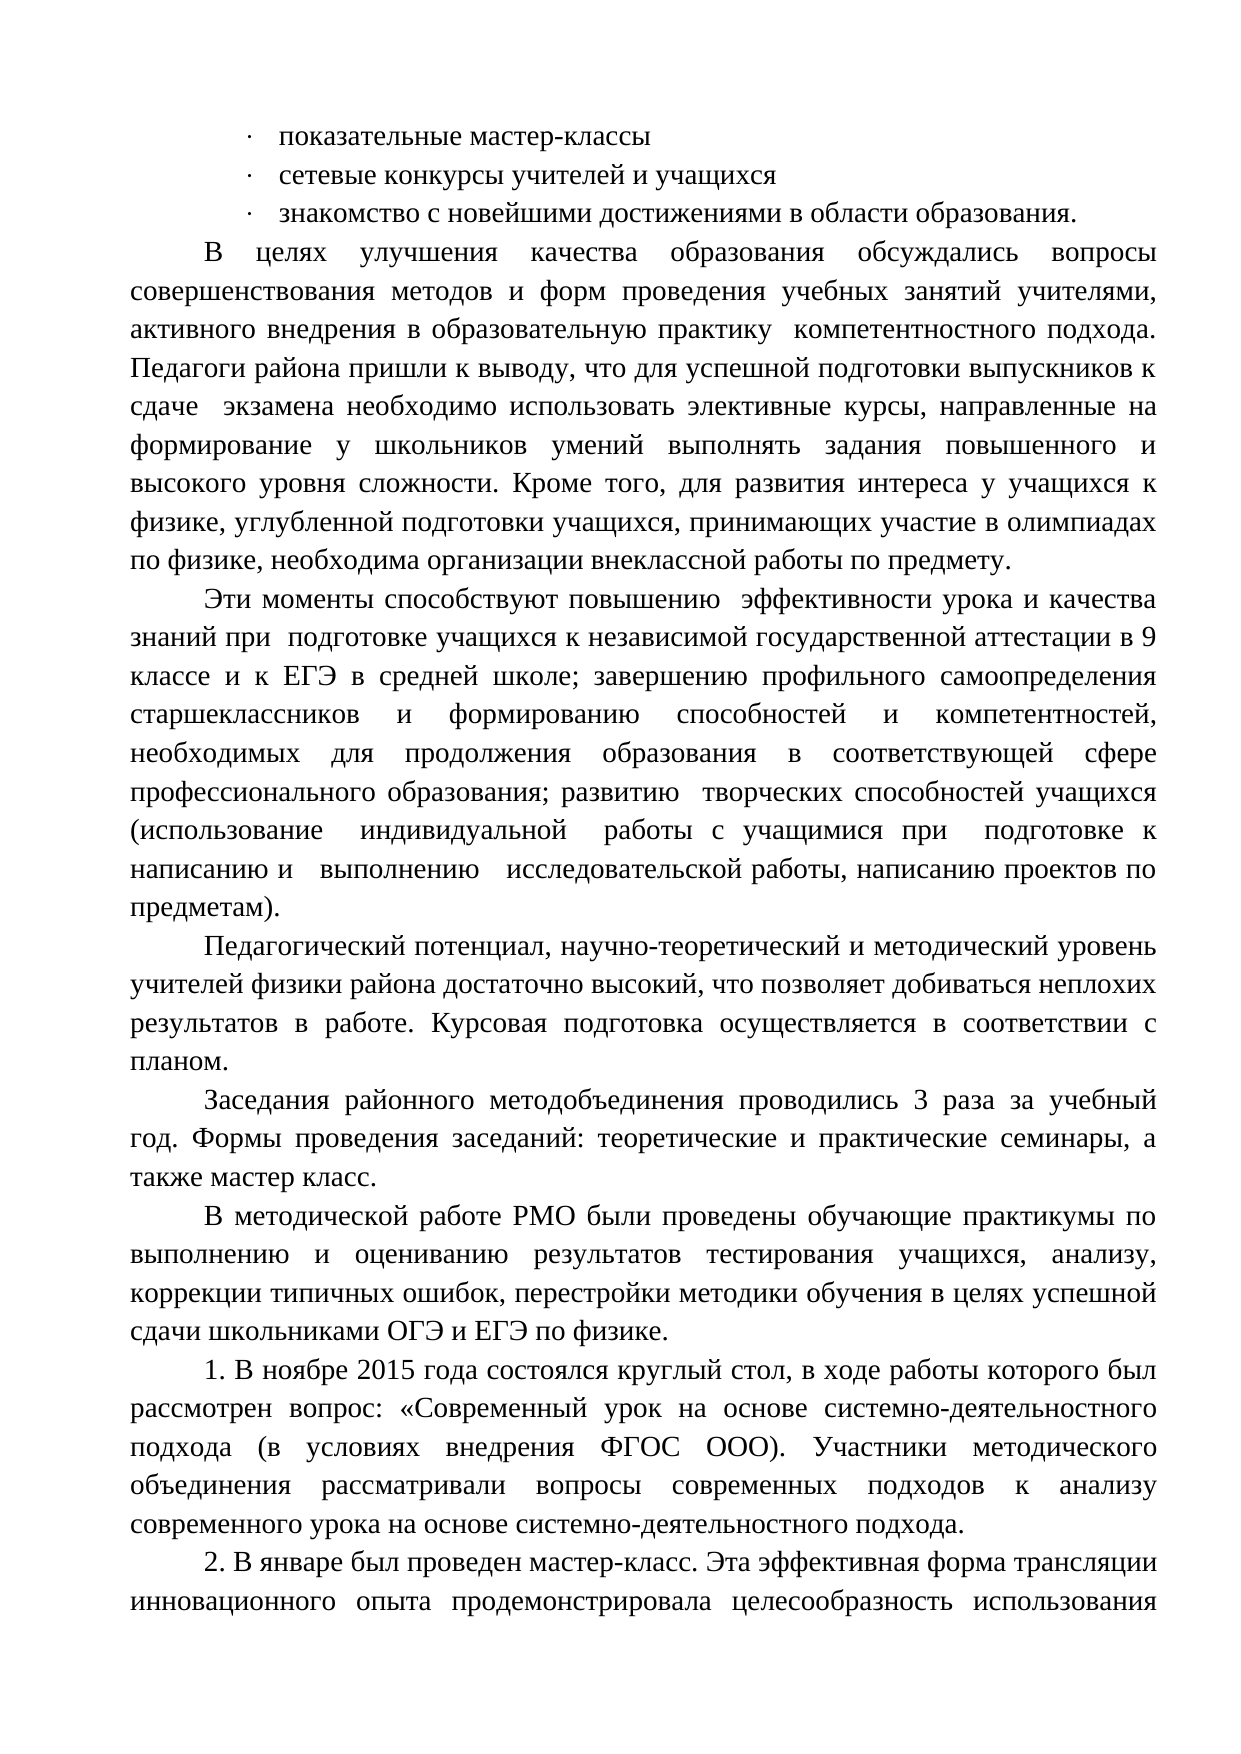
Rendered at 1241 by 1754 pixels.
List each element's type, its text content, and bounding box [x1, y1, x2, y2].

text Эти моменты способствуют повышению эффективности урока и качества знаний при подготовке учащихся к независимой государственной аттестации в 9 классе и к ЕГЭ в средней школе; завершению профильного самоопределения старшеклассников и формированию способностей и компетентностей, необходимых для продолжения образования в соответствующей сфере профессионального образования; развитию творческих способностей учащихся (использование индивидуальной работы с учащимися при подготовке к написанию и выполнению исследовательской работы, написанию проектов по предметам). [130, 581, 1157, 923]
text Заседания районного методобъединения проводились 3 раза за учебный год. Формы проведения заседаний: теоретические и практические семинары, а также мастер класс. [130, 1082, 1157, 1193]
list знакомство с новейшими достижениями в области образования. [167, 195, 1157, 229]
text Педагогический потенциал, научно-теоретический и методический уровень учителей физики района достаточно высокий, что позволяет добиваться неплохих результатов в работе. Курсовая подготовка осуществляется в соответствии с планом. [130, 928, 1157, 1077]
text В методической работе РМО были проведены обучающие практикумы по выполнению и оцениванию результатов тестирования учащихся, анализу, коррекции типичных ошибок, перестройки методики обучения в целях успешной сдачи школьниками ОГЭ и ЕГЭ по физике. [130, 1198, 1157, 1347]
text 1. В ноябре 2015 года состоялся круглый стол, в ходе работы которого был рассмотрен вопрос: «Современный урок на основе системно-деятельностного подхода (в условиях внедрения ФГОС ООО). Участники методического объединения рассматривали вопросы современных подходов к анализу современного урока на основе системно-деятельностного подхода. [130, 1352, 1157, 1539]
list показательные мастер-классы [167, 118, 1157, 152]
list сетевые конкурсы учителей и учащихся [167, 157, 1157, 190]
text В целях улучшения качества образования обсуждались вопросы совершенствования методов и форм проведения учебных занятий учителями, активного внедрения в образовательную практику компетентностного подхода. Педагоги района пришли к выводу, что для успешной подготовки выпускников к сдаче экзамена необходимо использовать элективные курсы, направленные на формирование у школьников умений выполнять задания повышенного и высокого уровня сложности. Кроме того, для развития интереса у учащихся к физике, углубленной подготовки учащихся, принимающих участие в олимпиадах по физике, необходима организации внеклассной работы по предмету. [130, 234, 1157, 576]
text 2. В январе был проведен мастер-класс. Эта эффективная форма трансляции инновационного опыта продемонстрировала целесообразность использования [130, 1544, 1157, 1617]
